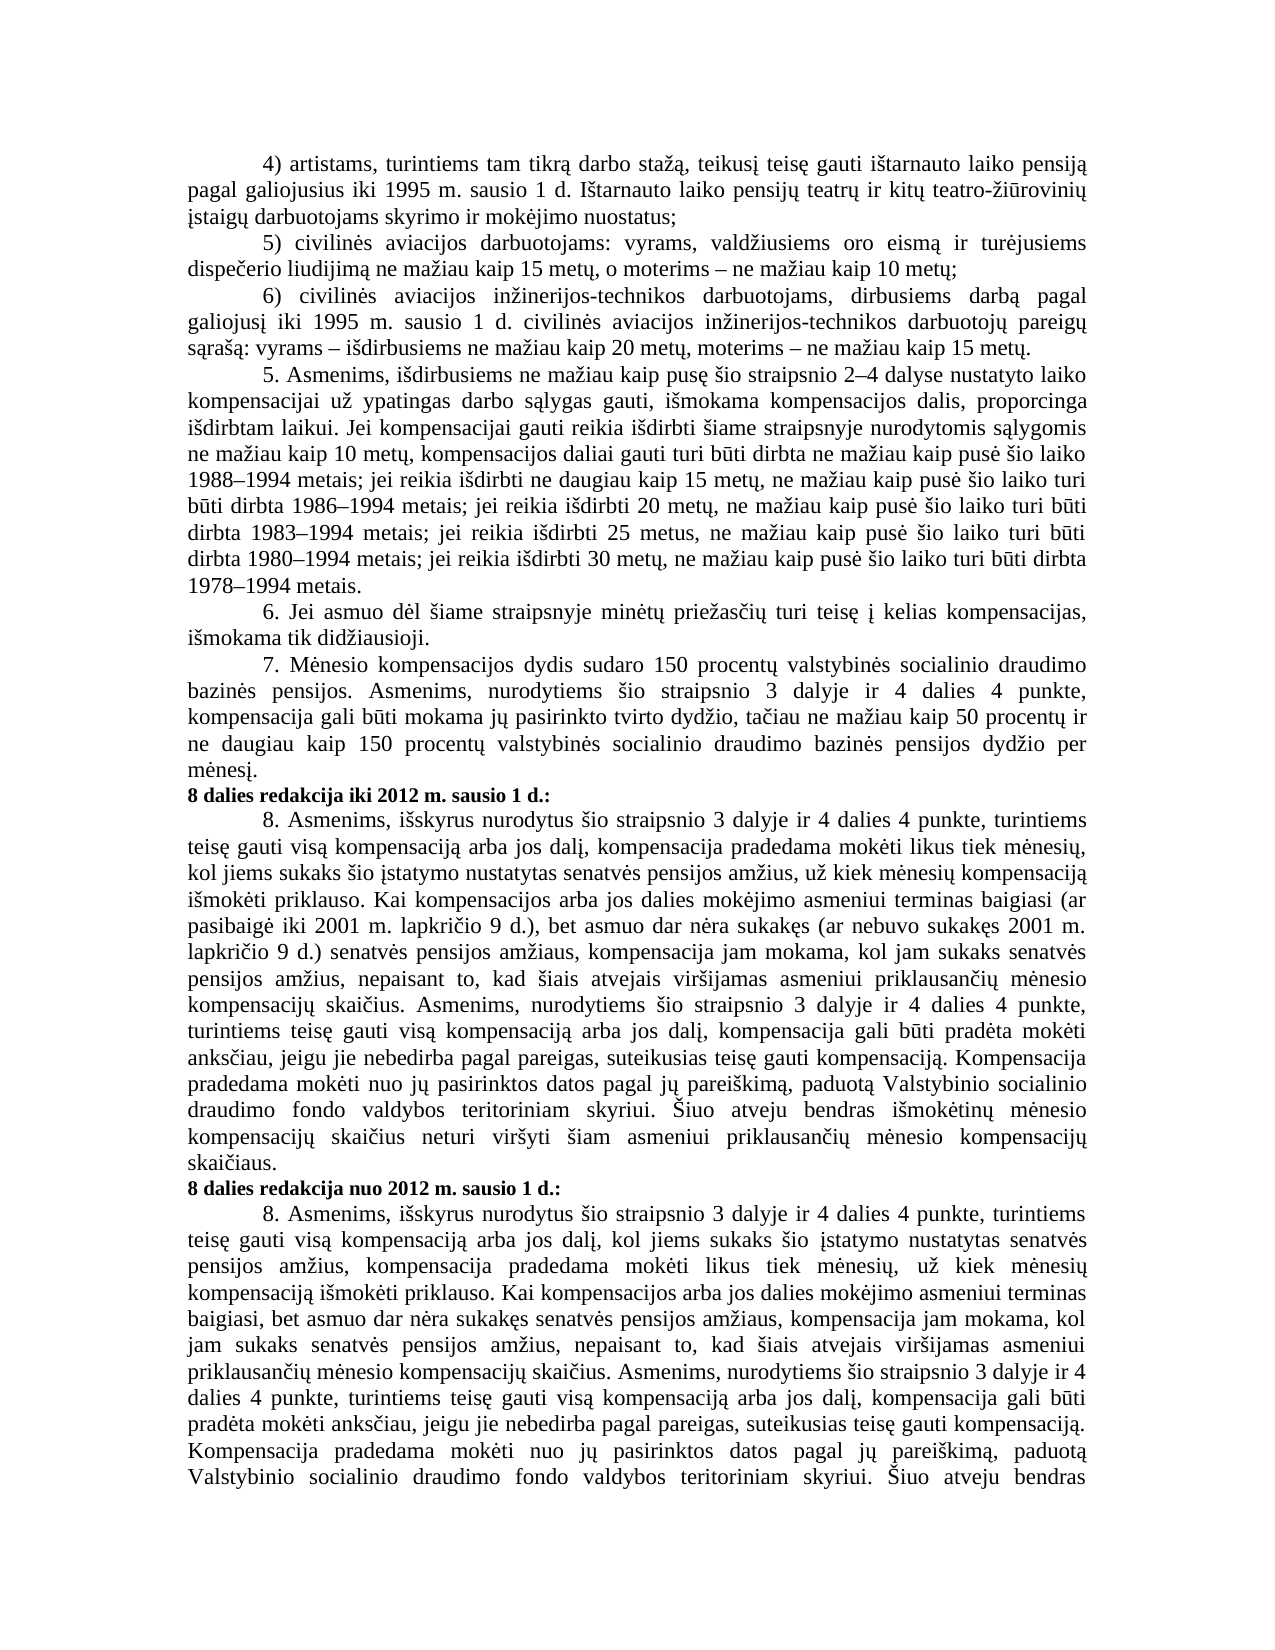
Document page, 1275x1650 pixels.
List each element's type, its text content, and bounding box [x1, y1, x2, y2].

text 6) civilinės aviacijos inžinerijos-technikos darbuotojams, dirbusiems darbą pagal galiojusį iki 1995 m. sausio 1 d. civilinės aviacijos inžinerijos-technikos darbuotojų pareigų sąrašą: vyrams – išdirbusiems ne mažiau kaip 20 metų, moterims – ne mažiau kaip 15 metų. [187, 282, 1088, 361]
text 8. Asmenims, išskyrus nurodytus šio straipsnio 3 dalyje ir 4 dalies 4 punkte, turintiems teisę gauti visą kompensaciją arba jos dalį, kol jiems sukaks šio įstatymo nustatytas senatvės pensijos amžius, kompensacija pradedama mokėti likus tiek mėnesių, už kiek mėnesių kompensaciją išmokėti priklauso. Kai kompensacijos arba jos dalies mokėjimo asmeniui terminas baigiasi, bet asmuo dar nėra sukakęs senatvės pensijos amžiaus, kompensacija jam mokama, kol jam sukaks senatvės pensijos amžius, nepaisant to, kad šiais atvejais viršijamas asmeniui priklausančių mėnesio kompensacijų skaičius. Asmenims, nurodytiems šio straipsnio 3 dalyje ir 4 dalies 4 punkte, turintiems teisę gauti visą kompensaciją arba jos dalį, kompensacija gali būti pradėta mokėti anksčiau, jeigu jie nebedirba pagal pareigas, suteikusias teisę gauti kompensaciją. Kompensacija pradedama mokėti nuo jų pasirinktos datos pagal jų pareiškimą, paduotą Valstybinio socialinio draudimo fondo valdybos teritoriniam skyriui. Šiuo atveju bendras [187, 1199, 1087, 1489]
text 5) civilinės aviacijos darbuotojams: vyrams, valdžiusiems oro eismą ir turėjusiems dispečerio liudijimą ne mažiau kaip 15 metų, o moterims – ne mažiau kaip 10 metų; [187, 229, 1088, 282]
text 4) artistams, turintiems tam tikrą darbo stažą, teikusį teisę gauti ištarnauto laiko pensiją pagal galiojusius iki 1995 m. sausio 1 d. Ištarnauto laiko pensijų teatrų ir kitų teatro-žiūrovinių įstaigų darbuotojams skyrimo ir mokėjimo nuostatus; [187, 150, 1088, 229]
text 8 dalies redakcija nuo 2012 m. sausio 1 d.: [187, 1176, 1088, 1199]
text 6. Jei asmuo dėl šiame straipsnyje minėtų priežasčių turi teisę į kelias kompensacijas, išmokama tik didžiausioji. [187, 598, 1088, 651]
text 5. Asmenims, išdirbusiems ne mažiau kaip pusę šio straipsnio 2–4 dalyse nustatyto laiko kompensacijai už ypatingas darbo sąlygas gauti, išmokama kompensacijos dalis, proporcinga išdirbtam laikui. Jei kompensacijai gauti reikia išdirbti šiame straipsnyje nurodytomis sąlygomis ne mažiau kaip 10 metų, kompensacijos daliai gauti turi būti dirbta ne mažiau kaip pusė šio laiko 1988–1994 metais; jei reikia išdirbti ne daugiau kaip 15 metų, ne mažiau kaip pusė šio laiko turi būti dirbta 1986–1994 metais; jei reikia išdirbti 20 metų, ne mažiau kaip pusė šio laiko turi būti dirbta 1983–1994 metais; jei reikia išdirbti 25 metus, ne mažiau kaip pusė šio laiko turi būti dirbta 1980–1994 metais; jei reikia išdirbti 30 metų, ne mažiau kaip pusė šio laiko turi būti dirbta 1978–1994 metais. [187, 361, 1088, 598]
text 8 dalies redakcija iki 2012 m. sausio 1 d.: [187, 782, 1088, 807]
text 7. Mėnesio kompensacijos dydis sudaro 150 procentų valstybinės socialinio draudimo bazinės pensijos. Asmenims, nurodytiems šio straipsnio 3 dalyje ir 4 dalies 4 punkte, kompensacija gali būti mokama jų pasirinkto tvirto dydžio, tačiau ne mažiau kaip 50 procentų ir ne daugiau kaip 150 procentų valstybinės socialinio draudimo bazinės pensijos dydžio per mėnesį. [187, 651, 1088, 782]
text 8. Asmenims, išskyrus nurodytus šio straipsnio 3 dalyje ir 4 dalies 4 punkte, turintiems teisę gauti visą kompensaciją arba jos dalį, kompensacija pradedama mokėti likus tiek mėnesių, kol jiems sukaks šio įstatymo nustatytas senatvės pensijos amžius, už kiek mėnesių kompensaciją išmokėti priklauso. Kai kompensacijos arba jos dalies mokėjimo asmeniui terminas baigiasi (ar pasibaigė iki 2001 m. lapkričio 9 d.), bet asmuo dar nėra sukakęs (ar nebuvo sukakęs 2001 m. lapkričio 9 d.) senatvės pensijos amžiaus, kompensacija jam mokama, kol jam sukaks senatvės pensijos amžius, nepaisant to, kad šiais atvejais viršijamas asmeniui priklausančių mėnesio kompensacijų skaičius. Asmenims, nurodytiems šio straipsnio 3 dalyje ir 4 dalies 4 punkte, turintiems teisę gauti visą kompensaciją arba jos dalį, kompensacija gali būti pradėta mokėti anksčiau, jeigu jie nebedirba pagal pareigas, suteikusias teisę gauti kompensaciją. Kompensacija pradedama mokėti nuo jų pasirinktos datos pagal jų pareiškimą, paduotą Valstybinio socialinio draudimo fondo valdybos teritoriniam skyriui. Šiuo atveju bendras išmokėtinų mėnesio kompensacijų skaičius neturi viršyti šiam asmeniui priklausančių mėnesio kompensacijų skaičiaus. [187, 807, 1088, 1176]
